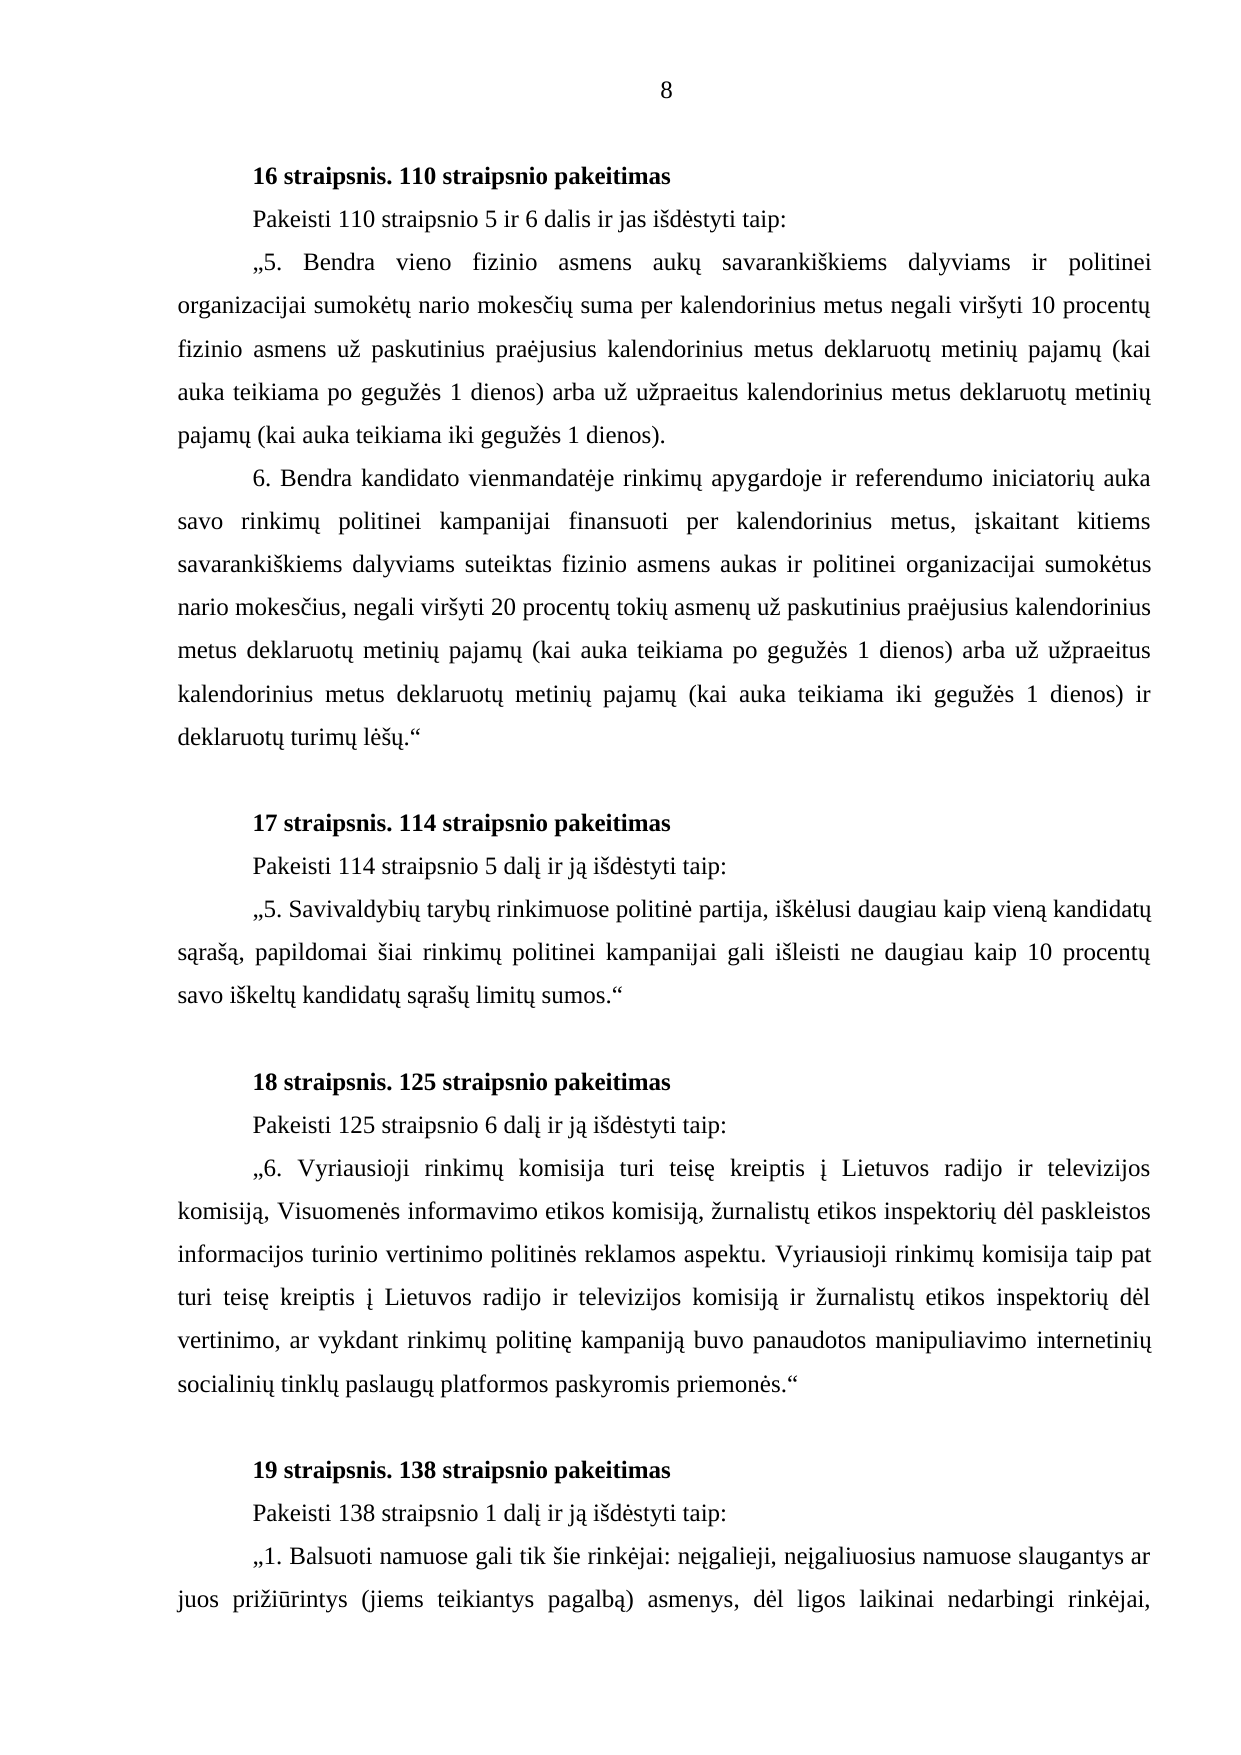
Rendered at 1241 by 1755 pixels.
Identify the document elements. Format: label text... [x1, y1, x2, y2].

text 17 straipsnis. 114 straipsnio pakeitimas [177, 808, 1152, 837]
text „5. Bendra vieno fizinio asmens aukų savarankiškiems dalyviams ir politinei organizacijai sumokėtų nario mokesčių suma per kalendorinius metus negali viršyti 10 procentų fizinio asmens už paskutinius praėjusius kalendorinius metus deklaruotų metinių pajamų (kai auka teikiama po gegužės 1 dienos) arba už užpraeitus kalendorinius metus deklaruotų metinių pajamų (kai auka teikiama iki gegužės 1 dienos). [177, 247, 1152, 449]
text 19 straipsnis. 138 straipsnio pakeitimas [177, 1455, 1152, 1484]
text 18 straipsnis. 125 straipsnio pakeitimas [177, 1067, 1152, 1096]
text „6. Vyriausioji rinkimų komisija turi teisę kreiptis į Lietuvos radijo ir televizijos komisiją, Visuomenės informavimo etikos komisiją, žurnalistų etikos inspektorių dėl paskleistos informacijos turinio vertinimo politinės reklamos aspektu. Vyriausioji rinkimų komisija taip pat turi teisę kreiptis į Lietuvos radijo ir televizijos komisiją ir žurnalistų etikos inspektorių dėl vertinimo, ar vykdant rinkimų politinę kampaniją buvo panaudotos manipuliavimo internetinių socialinių tinklų paslaugų platformos paskyromis priemonės.“ [177, 1153, 1152, 1397]
text 6. Bendra kandidato vienmandatėje rinkimų apygardoje ir referendumo iniciatorių auka savo rinkimų politinei kampanijai finansuoti per kalendorinius metus, įskaitant kitiems savarankiškiems dalyviams suteiktas fizinio asmens aukas ir politinei organizacijai sumokėtus nario mokesčius, negali viršyti 20 procentų tokių asmenų už paskutinius praėjusius kalendorinius metus deklaruotų metinių pajamų (kai auka teikiama po gegužės 1 dienos) arba už užpraeitus kalendorinius metus deklaruotų metinių pajamų (kai auka teikiama iki gegužės 1 dienos) ir deklaruotų turimų lėšų.“ [177, 463, 1152, 751]
text „1. Balsuoti namuose gali tik šie rinkėjai: neįgalieji, neįgaliuosius namuose slaugantys ar juos prižiūrintys (jiems teikiantys pagalbą) asmenys, dėl ligos laikinai nedarbingi rinkėjai, [177, 1541, 1152, 1613]
text Pakeisti 110 straipsnio 5 ir 6 dalis ir jas išdėstyti taip: [177, 204, 1152, 233]
text 16 straipsnis. 110 straipsnio pakeitimas [177, 161, 1152, 190]
text Pakeisti 125 straipsnio 6 dalį ir ją išdėstyti taip: [177, 1110, 1152, 1139]
text „5. Savivaldybių tarybų rinkimuose politinė partija, iškėlusi daugiau kaip vieną kandidatų sąrašą, papildomai šiai rinkimų politinei kampanijai gali išleisti ne daugiau kaip 10 procentų savo iškeltų kandidatų sąrašų limitų sumos.“ [177, 894, 1152, 1009]
text Pakeisti 138 straipsnio 1 dalį ir ją išdėstyti taip: [177, 1498, 1152, 1527]
text Pakeisti 114 straipsnio 5 dalį ir ją išdėstyti taip: [177, 851, 1152, 880]
